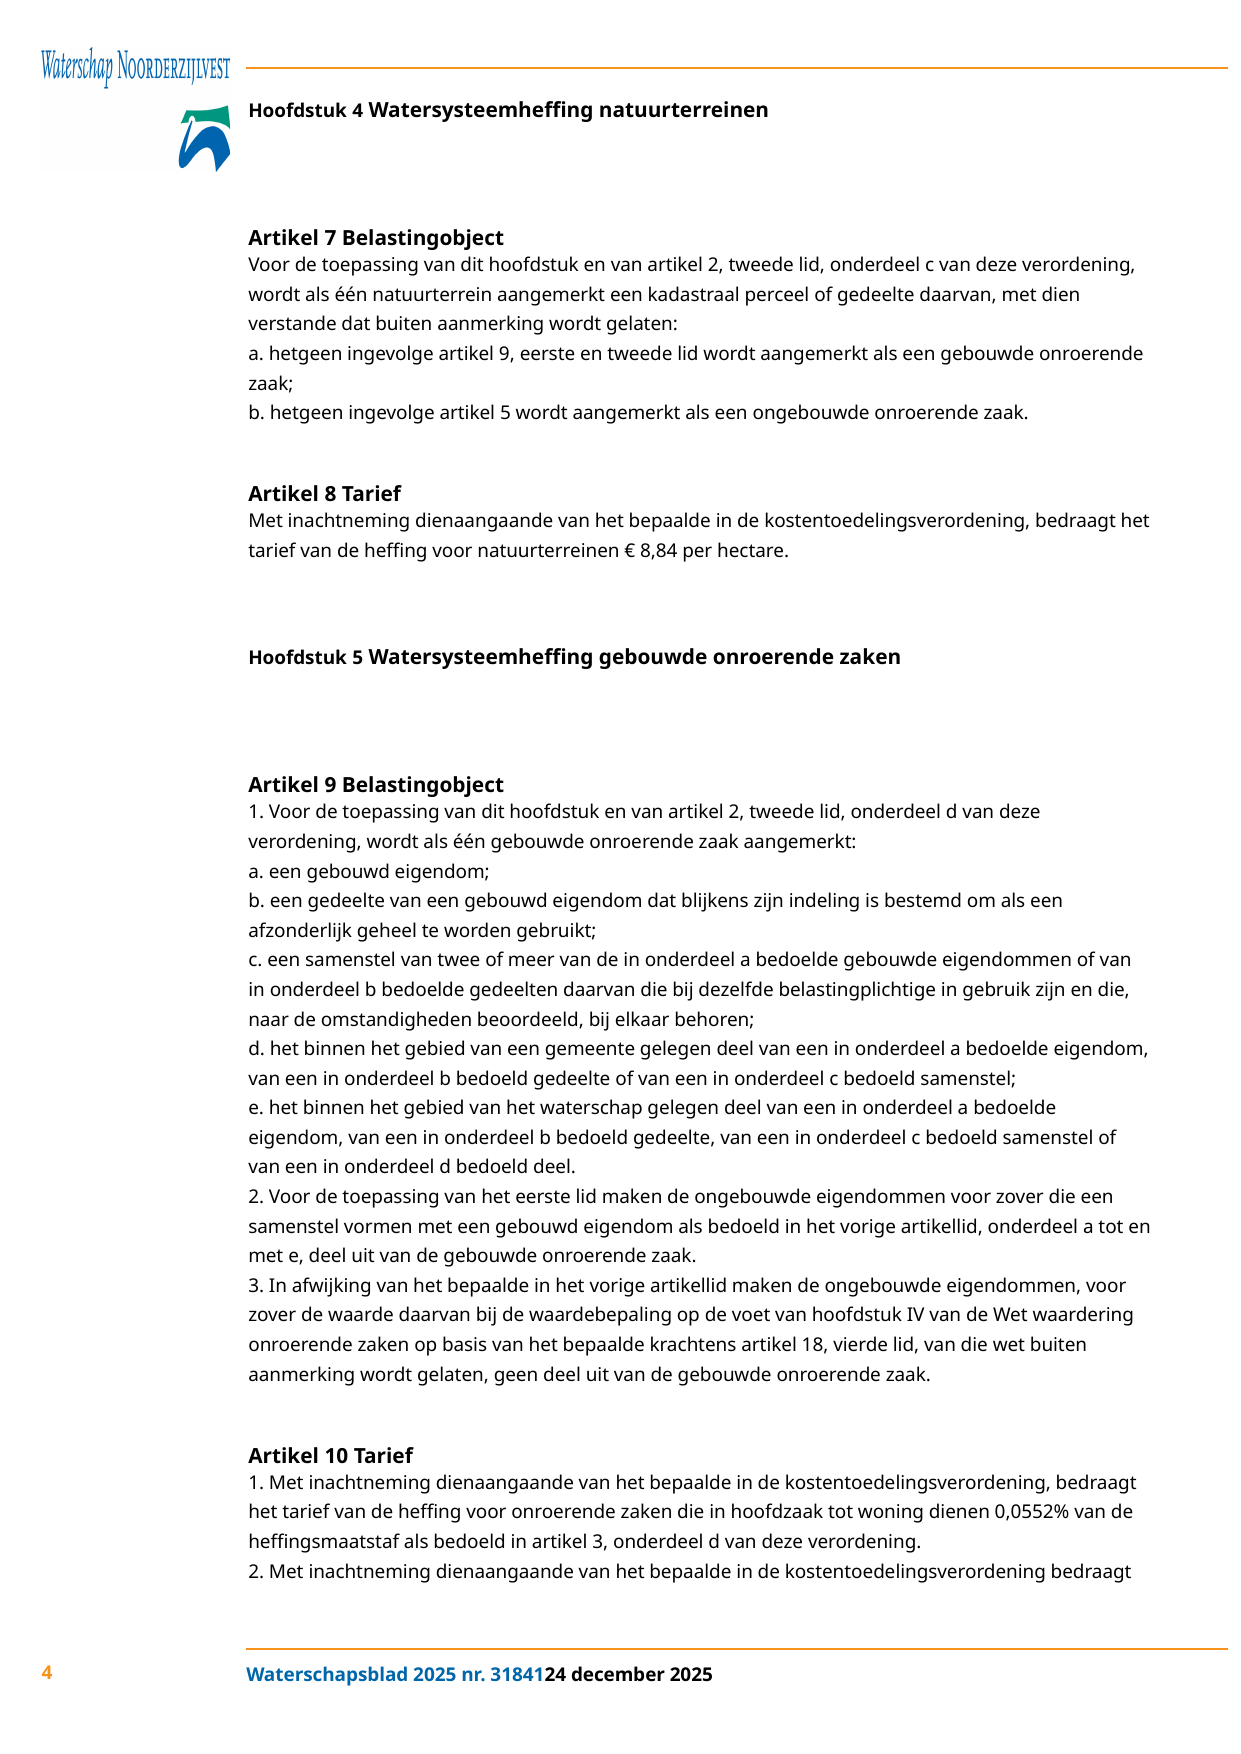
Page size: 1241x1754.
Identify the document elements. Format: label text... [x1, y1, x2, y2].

text Hoofdstuk 4 Watersysteemheffing natuurterreinen [248, 95, 1152, 123]
text 1. Voor de toepassing van dit hoofdstuk en van artikel 2, tweede lid, onderdeel d van deze verordening, wordt als één gebouwde onroerende zaak aangemerkt: [248, 799, 1152, 854]
text Artikel 10 Tarief [248, 1441, 1152, 1469]
text Artikel 7 Belastingobject [248, 223, 1152, 251]
text Artikel 9 Belastingobject [248, 770, 1152, 799]
text Hoofdstuk 5 Watersysteemheffing gebouwde onroerende zaken [248, 642, 1152, 671]
text 2. Voor de toepassing van het eerste lid maken de ongebouwde eigendommen voor zover die een samenstel vormen met een gebouwd eigendom als bedoeld in het vorige artikellid, onderdeel a tot en met e, deel uit van de gebouwde onroerende zaak. [248, 1183, 1152, 1268]
text Met inachtneming dienaangaande van het bepaalde in de kostentoedelingsverordening, bedraagt het tarief van de heffing voor natuurterreinen € 8,84 per hectare. [248, 508, 1152, 563]
text a. een gebouwd eigendom; [248, 858, 1152, 883]
text b. hetgeen ingevolge artikel 5 wordt aangemerkt als een ongebouwde onroerende zaak. [248, 399, 1152, 425]
text 1. Met inachtneming dienaangaande van het bepaalde in de kostentoedelingsverordening, bedraagt het tarief van de heffing voor onroerende zaken die in hoofdzaak tot woning dienen 0,0552% van de heffingsmaatstaf als bedoeld in artikel 3, onderdeel d van deze verordening. [248, 1469, 1152, 1554]
text a. hetgeen ingevolge artikel 9, eerste en tweede lid wordt aangemerkt als een gebouwde onroerende zaak; [248, 340, 1152, 395]
picture [41, 47, 231, 172]
text 2. Met inachtneming dienaangaande van het bepaalde in de kostentoedelingsverordening bedraagt [248, 1558, 1152, 1584]
text d. het binnen het gebied van een gemeente gelegen deel van een in onderdeel a bedoelde eigendom, van een in onderdeel b bedoeld gedeelte of van een in onderdeel c bedoeld samenstel; [248, 1035, 1152, 1091]
text Voor de toepassing van dit hoofdstuk en van artikel 2, tweede lid, onderdeel c van deze verordening, wordt als één natuurterrein aangemerkt een kadastraal perceel of gedeelte daarvan, met dien verstande dat buiten aanmerking wordt gelaten: [248, 251, 1152, 336]
text 3. In afwijking van het bepaalde in het vorige artikellid maken de ongebouwde eigendommen, voor zover de waarde daarvan bij de waardebepaling op de voet van hoofdstuk IV van de Wet waardering onroerende zaken op basis van het bepaalde krachtens artikel 18, vierde lid, van die wet buiten aanmerking wordt gelaten, geen deel uit van de gebouwde onroerende zaak. [248, 1272, 1152, 1386]
text Artikel 8 Tarief [248, 479, 1152, 508]
text e. het binnen het gebied van het waterschap gelegen deel van een in onderdeel a bedoelde eigendom, van een in onderdeel b bedoeld gedeelte, van een in onderdeel c bedoeld samenstel of van een in onderdeel d bedoeld deel. [248, 1094, 1152, 1179]
text c. een samenstel van twee of meer van de in onderdeel a bedoelde gebouwde eigendommen of van in onderdeel b bedoelde gedeelten daarvan die bij dezelfde belastingplichtige in gebruik zijn en die, naar de omstandigheden beoordeeld, bij elkaar behoren; [248, 947, 1152, 1031]
text b. een gedeelte van een gebouwd eigendom dat blijkens zijn indeling is bestemd om als een afzonderlijk geheel te worden gebruikt; [248, 887, 1152, 943]
